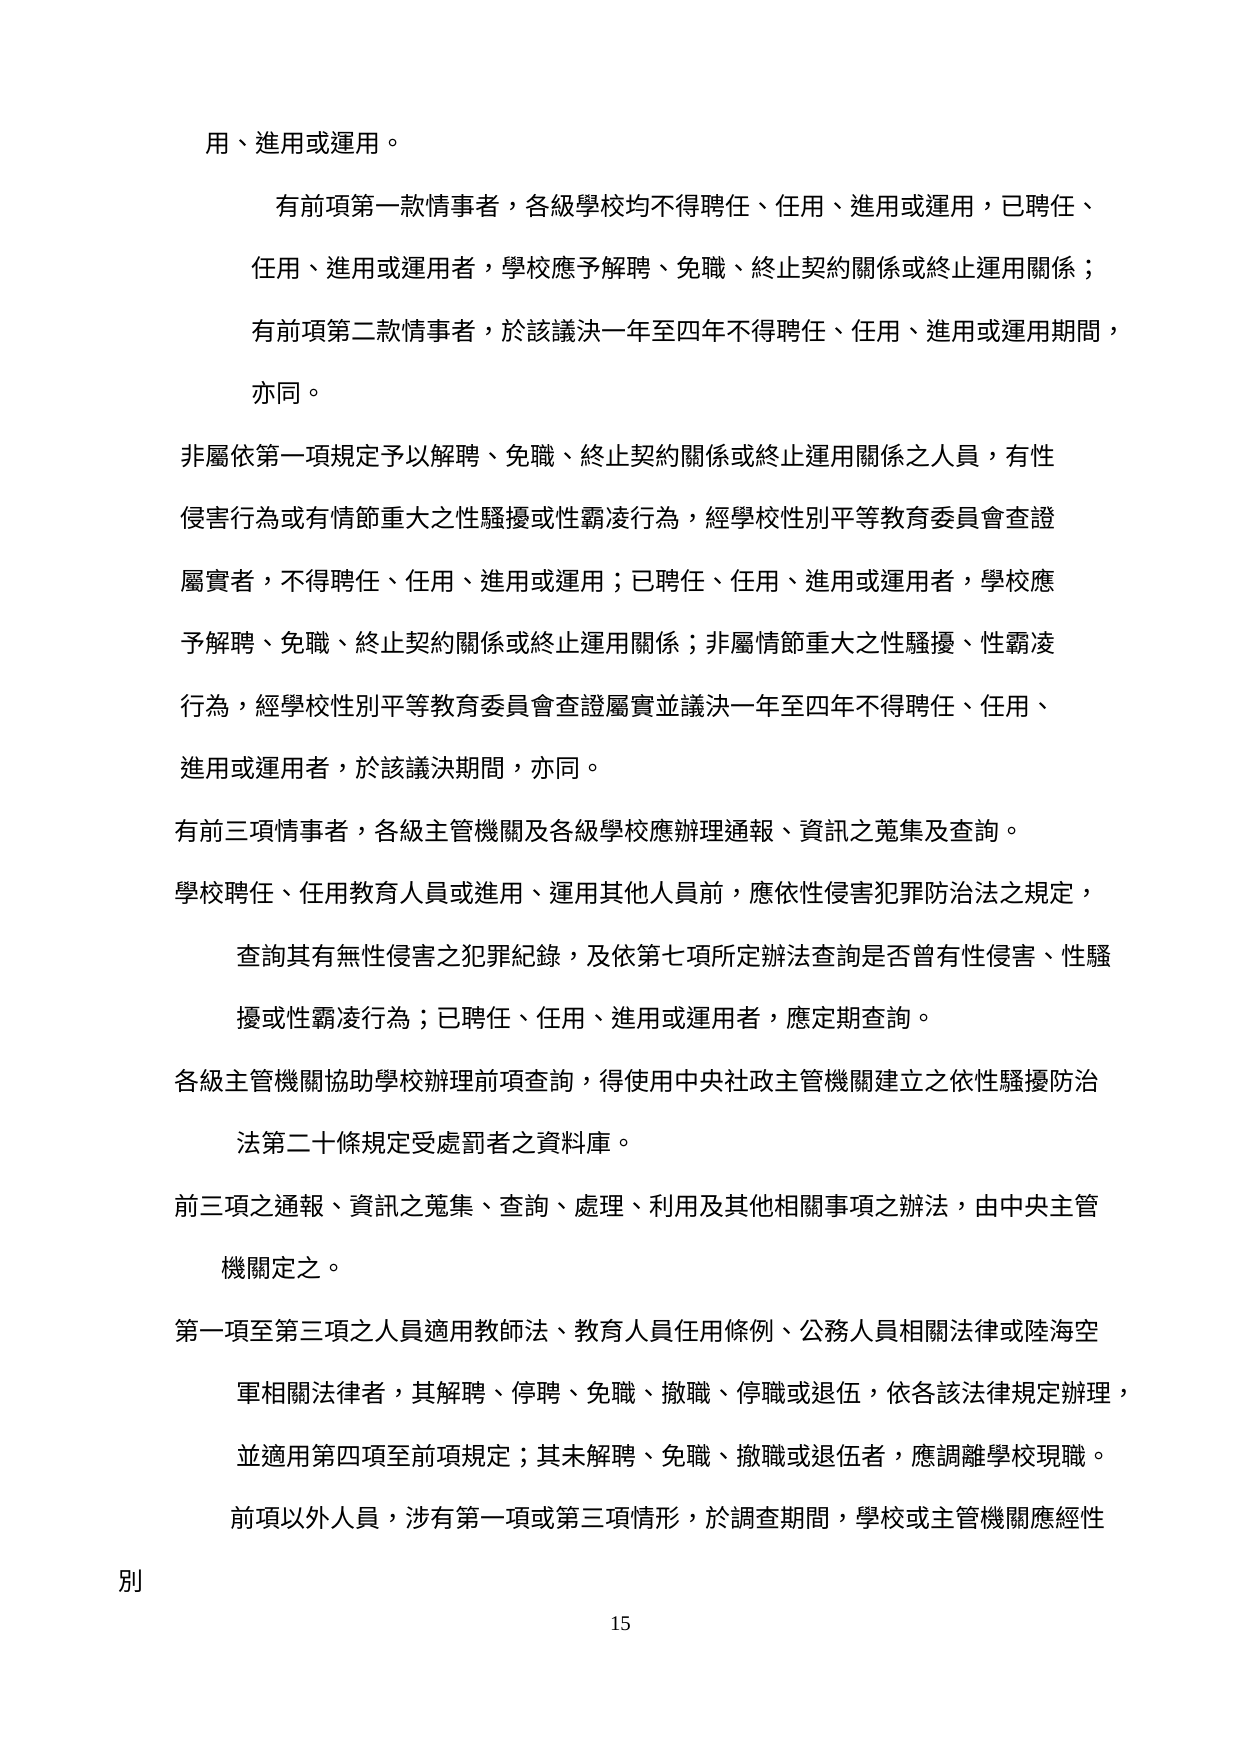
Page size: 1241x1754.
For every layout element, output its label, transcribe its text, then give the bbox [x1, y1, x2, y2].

text 行為，經學校性別平等教育委員會查證屬實並議決一年至四年不得聘任、任用、 [118, 662, 1122, 725]
text 學校聘任、任用教育人員或進用、運用其他人員前，應依性侵害犯罪防治法之規定，查詢其有無性侵害之犯罪紀錄，及依第七項所定辦法查詢是否曾有性侵害、性騷擾或性霸凌行為；已聘任、任用、進用或運用者，應定期查詢。 [118, 850, 1122, 1037]
text 各級主管機關協助學校辦理前項查詢，得使用中央社政主管機關建立之依性騷擾防治法第二十條規定受處罰者之資料庫。 [118, 1037, 1122, 1162]
text 前項以外人員，涉有第一項或第三項情形，於調查期間，學校或主管機關應經性別 [118, 1475, 1122, 1600]
text 有前項第一款情事者，各級學校均不得聘任、任用、進用或運用，已聘任、任用、進用或運用者，學校應予解聘、免職、終止契約關係或終止運用關係；有前項第二款情事者，於該議決一年至四年不得聘任、任用、進用或運用期間，亦同。 [118, 162, 1122, 412]
text 用、進用或運用。 [118, 100, 1122, 162]
text 第一項至第三項之人員適用教師法、教育人員任用條例、公務人員相關法律或陸海空軍相關法律者，其解聘、停聘、免職、撤職、停職或退伍，依各該法律規定辦理，並適用第四項至前項規定；其未解聘、免職、撤職或退伍者，應調離學校現職。 [118, 1287, 1122, 1475]
text 進用或運用者，於該議決期間，亦同。 [118, 725, 1122, 787]
text 予解聘、免職、終止契約關係或終止運用關係；非屬情節重大之性騷擾、性霸凌 [118, 600, 1122, 662]
text 非屬依第一項規定予以解聘、免職、終止契約關係或終止運用關係之人員，有性 [118, 412, 1122, 475]
text 屬實者，不得聘任、任用、進用或運用；已聘任、任用、進用或運用者，學校應 [118, 537, 1122, 600]
text 前三項之通報、資訊之蒐集、查詢、處理、利用及其他相關事項之辦法，由中央主管機關定之。 [118, 1162, 1122, 1287]
text 有前三項情事者，各級主管機關及各級學校應辦理通報、資訊之蒐集及查詢。 [118, 787, 1122, 850]
text 侵害行為或有情節重大之性騷擾或性霸凌行為，經學校性別平等教育委員會查證 [118, 475, 1122, 537]
